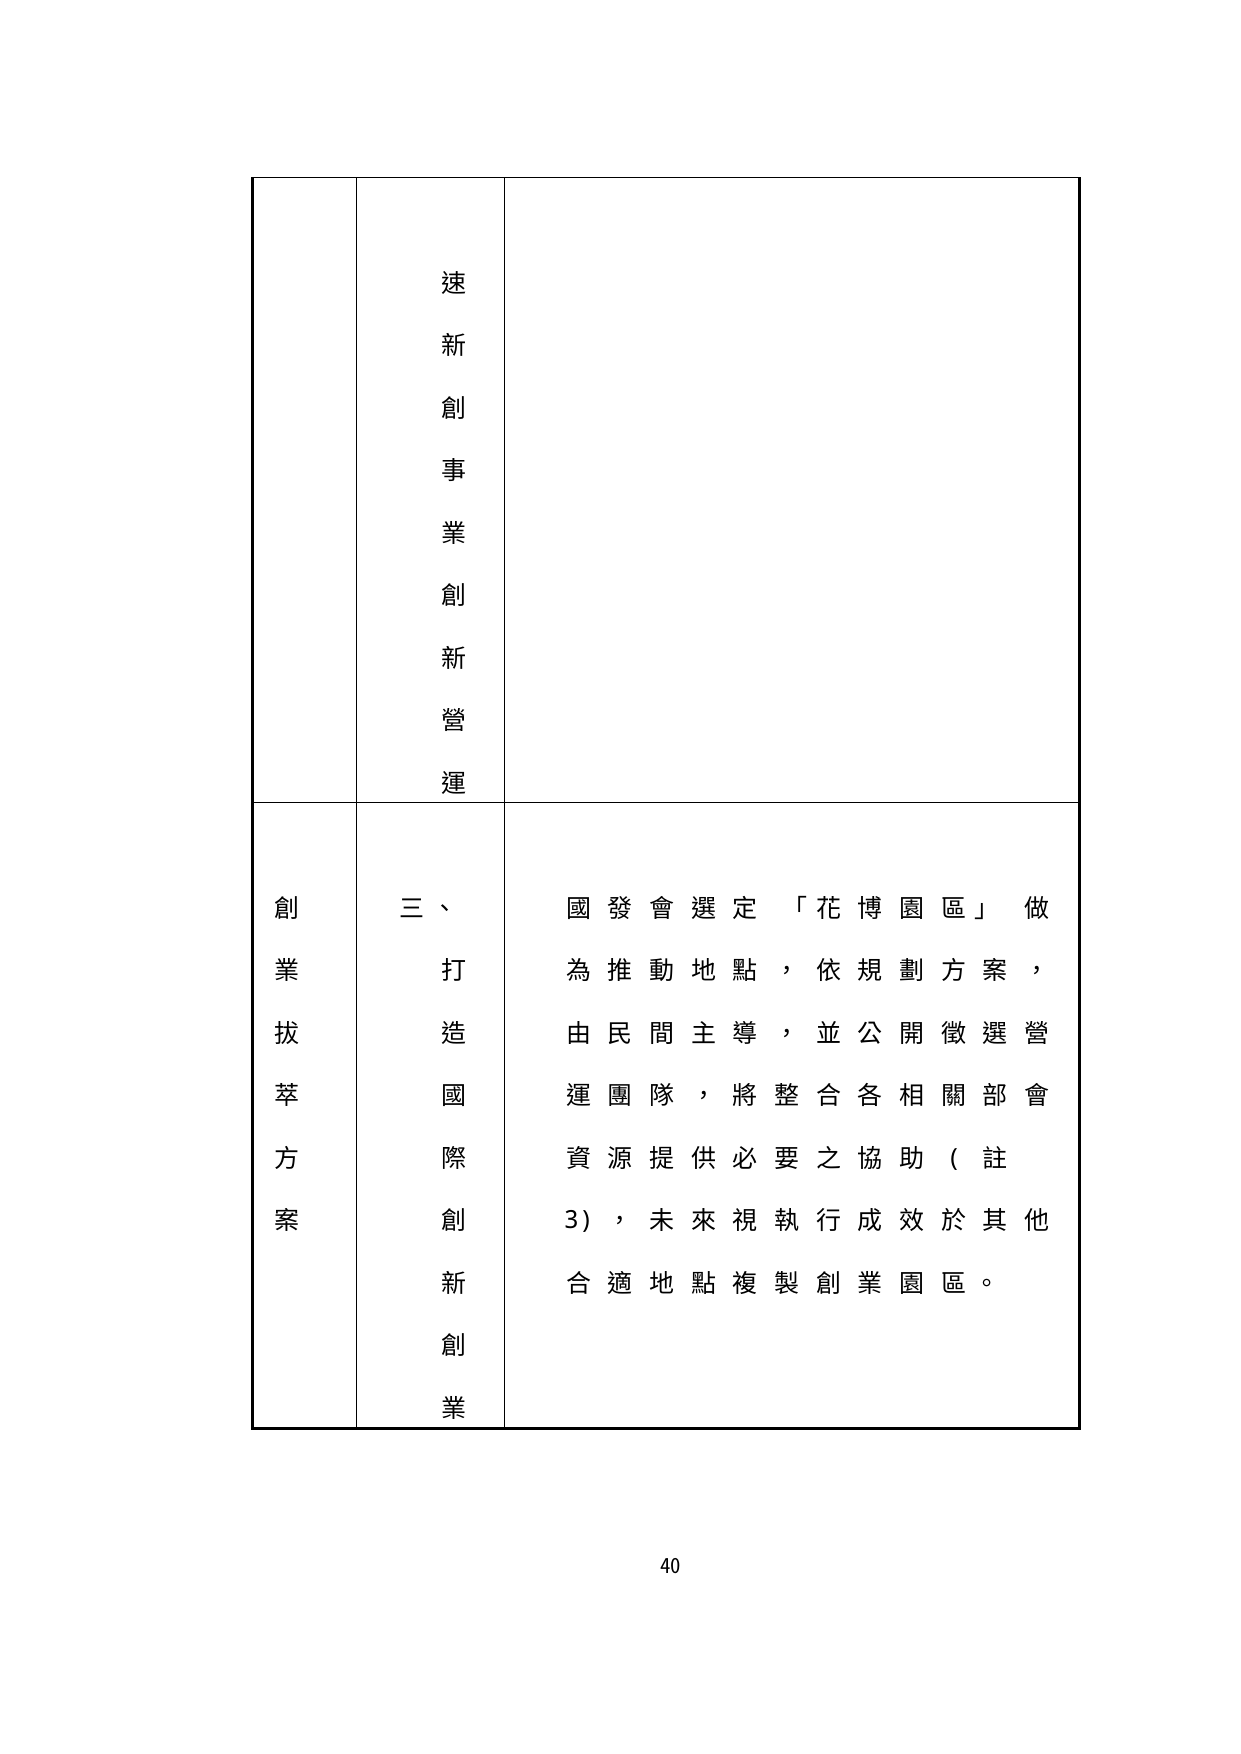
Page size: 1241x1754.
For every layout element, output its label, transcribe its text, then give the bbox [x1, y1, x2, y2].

table_cell 三、打造國際創新創業 [357, 803, 504, 1427]
table_cell [505, 178, 1078, 802]
table_cell 創業拔萃方案 [254, 803, 356, 1427]
table_cell [254, 178, 356, 802]
table_cell 國發會選定「花博園區」做為推動地點，依規劃方案，由民間主導，並公開徵選營運團隊，將整合各相關部會資源提供必要之協助(註3)，未來視執行成效於其他合適地點複製創業園區。 [505, 803, 1078, 1427]
table_cell 速新創事業創新營運 [357, 178, 504, 802]
